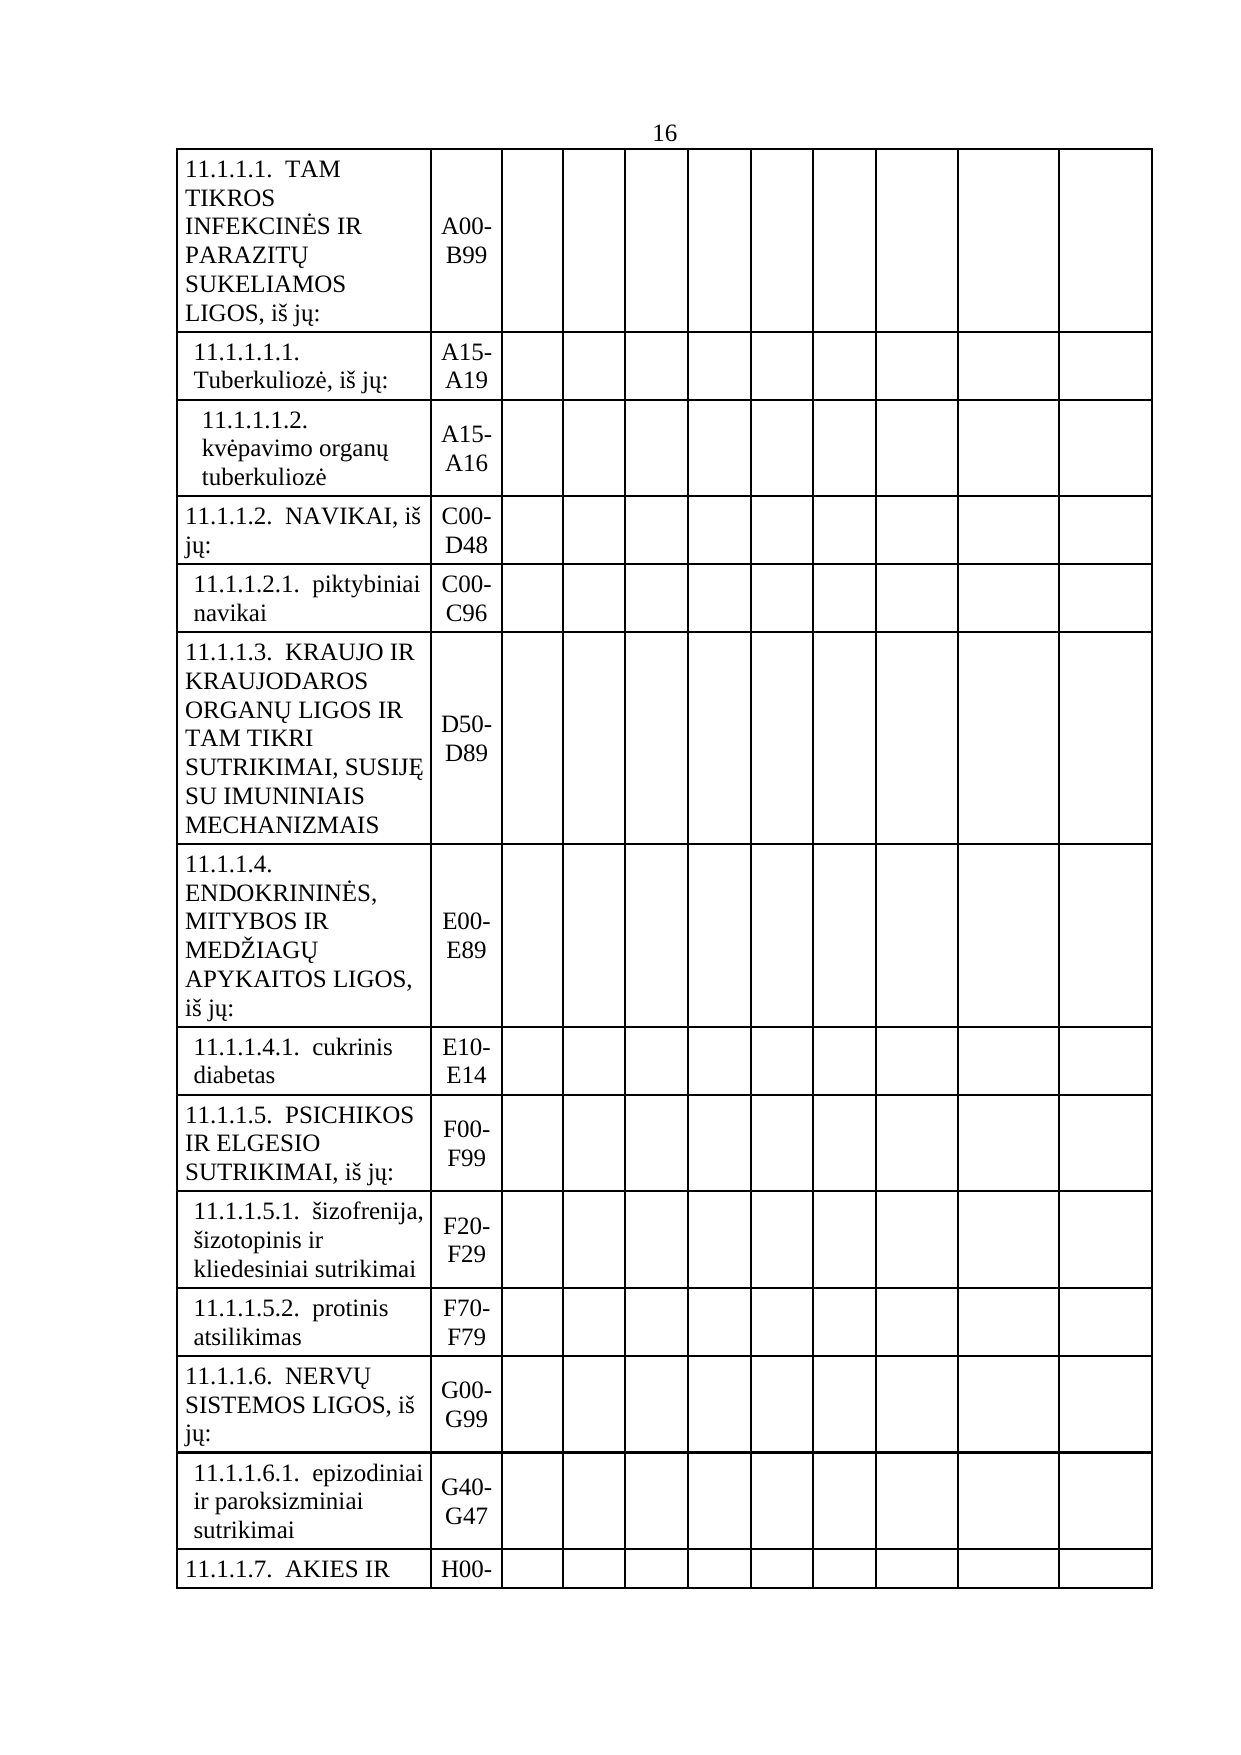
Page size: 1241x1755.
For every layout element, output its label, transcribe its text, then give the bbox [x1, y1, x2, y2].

table_cell [689, 1454, 750, 1548]
table_cell [814, 1289, 875, 1355]
table_cell [689, 1192, 750, 1287]
table_cell [1060, 497, 1151, 563]
table_cell [752, 1357, 812, 1451]
table_cell A00-B99 [432, 150, 501, 331]
table_cell [626, 1289, 687, 1355]
table_cell [959, 1550, 1058, 1587]
table_cell [626, 565, 687, 631]
table_cell [626, 845, 687, 1026]
table_cell [626, 1357, 687, 1451]
table_cell [626, 150, 687, 331]
table_cell [503, 333, 562, 398]
table_cell [503, 1550, 562, 1587]
table_cell 11.1.1.5.1. šizofrenija, šizotopinis ir kliedesiniai sutrikimai [178, 1192, 430, 1287]
table_cell [503, 633, 562, 843]
table_cell [877, 1289, 957, 1355]
table_cell C00-C96 [432, 565, 501, 631]
table_cell [752, 1096, 812, 1190]
table_cell [814, 1028, 875, 1093]
table_cell [814, 1192, 875, 1287]
table_cell [503, 150, 562, 331]
table_cell [877, 633, 957, 843]
table_cell F70-F79 [432, 1289, 501, 1355]
table_cell [959, 633, 1058, 843]
table_cell A15-A16 [432, 401, 501, 495]
table_cell [689, 845, 750, 1026]
table_cell [626, 1192, 687, 1287]
table_cell [1060, 565, 1151, 631]
table_cell [814, 1096, 875, 1190]
table_cell [877, 1192, 957, 1287]
table_cell F00-F99 [432, 1096, 501, 1190]
table_cell [564, 633, 624, 843]
table_cell [877, 1550, 957, 1587]
table_cell [877, 1096, 957, 1190]
table_cell 11.1.1.7. AKIES IR [178, 1550, 430, 1587]
table_cell [752, 497, 812, 563]
table_cell [959, 1454, 1058, 1548]
table_cell [564, 1289, 624, 1355]
table_cell [689, 497, 750, 563]
table_cell [1060, 1357, 1151, 1451]
table_cell [564, 1028, 624, 1093]
table_cell [1060, 1550, 1151, 1587]
table_cell [752, 845, 812, 1026]
table_cell [1060, 633, 1151, 843]
table_cell [503, 1454, 562, 1548]
table_cell [503, 1357, 562, 1451]
table_cell [752, 1454, 812, 1548]
table_cell [564, 565, 624, 631]
table_cell G00-G99 [432, 1357, 501, 1451]
table_cell [959, 333, 1058, 398]
table_cell [503, 1096, 562, 1190]
table_cell [877, 497, 957, 563]
table_cell [564, 1096, 624, 1190]
table_cell 11.1.1.1.2. kvėpavimo organų tuberkuliozė [178, 401, 430, 495]
table_cell [564, 1550, 624, 1587]
table_cell 11.1.1.4.1. cukrinis diabetas [178, 1028, 430, 1093]
table_cell [752, 150, 812, 331]
table_cell [959, 565, 1058, 631]
table_cell 11.1.1.5.2. protinis atsilikimas [178, 1289, 430, 1355]
table_cell [503, 1192, 562, 1287]
table_cell [752, 633, 812, 843]
table_cell [877, 1028, 957, 1093]
table_cell [689, 1357, 750, 1451]
table_cell [752, 1192, 812, 1287]
table_cell [626, 1096, 687, 1190]
table_cell [626, 1550, 687, 1587]
table_cell [814, 150, 875, 331]
table_cell E00-E89 [432, 845, 501, 1026]
table_cell [689, 401, 750, 495]
table_cell [503, 1289, 562, 1355]
table_cell [689, 333, 750, 398]
table_cell 11.1.1.3. KRAUJO IR KRAUJODAROS ORGANŲ LIGOS IR TAM TIKRI SUTRIKIMAI, SUSIJĘ SU IMUNINIAIS MECHANIZMAIS [178, 633, 430, 843]
table_cell [752, 1289, 812, 1355]
table_cell [959, 1357, 1058, 1451]
table_cell [814, 1357, 875, 1451]
table_cell [814, 565, 875, 631]
table_cell [752, 333, 812, 398]
table_cell [752, 1028, 812, 1093]
table_cell [503, 401, 562, 495]
table_cell [689, 1096, 750, 1190]
table_cell 11.1.1.1.1. Tuberkuliozė, iš jų: [178, 333, 430, 398]
table_cell [959, 1028, 1058, 1093]
table_cell [959, 150, 1058, 331]
table_cell [689, 1028, 750, 1093]
table_cell [1060, 1192, 1151, 1287]
table_cell [1060, 150, 1151, 331]
table_cell [689, 633, 750, 843]
table_cell [959, 1096, 1058, 1190]
table_cell [1060, 1289, 1151, 1355]
table_cell [564, 1454, 624, 1548]
table_cell [877, 1357, 957, 1451]
table_cell [877, 845, 957, 1026]
table_cell H00- [432, 1550, 501, 1587]
table_cell [752, 565, 812, 631]
table_cell [877, 1454, 957, 1548]
table_cell [626, 1454, 687, 1548]
table_cell 11.1.1.1. TAM TIKROS INFEKCINĖS IR PARAZITŲ SUKELIAMOS LIGOS, iš jų: [178, 150, 430, 331]
table_cell [959, 401, 1058, 495]
table_cell 11.1.1.6.1. epizodiniai ir paroksizminiai sutrikimai [178, 1454, 430, 1548]
table_cell [1060, 401, 1151, 495]
table_cell E10-E14 [432, 1028, 501, 1093]
table_cell [626, 497, 687, 563]
table_cell [689, 565, 750, 631]
table_cell [959, 845, 1058, 1026]
table_cell [877, 565, 957, 631]
table_cell [814, 1550, 875, 1587]
table_cell [564, 845, 624, 1026]
table_cell [814, 633, 875, 843]
table_cell [877, 333, 957, 398]
table_cell D50-D89 [432, 633, 501, 843]
table_cell 11.1.1.2. NAVIKAI, iš jų: [178, 497, 430, 563]
table_cell [503, 565, 562, 631]
table_cell 11.1.1.4. ENDOKRININĖS, MITYBOS IR MEDŽIAGŲ APYKAITOS LIGOS, iš jų: [178, 845, 430, 1026]
table_cell [752, 401, 812, 495]
table_cell [959, 1289, 1058, 1355]
table_cell [626, 333, 687, 398]
table_cell [814, 845, 875, 1026]
table_cell [564, 401, 624, 495]
table_cell [626, 1028, 687, 1093]
table_cell [689, 150, 750, 331]
table_cell [626, 401, 687, 495]
table_cell [1060, 1028, 1151, 1093]
table_cell [626, 633, 687, 843]
table_cell [564, 497, 624, 563]
table_cell [814, 497, 875, 563]
table_cell [564, 333, 624, 398]
table_cell [877, 150, 957, 331]
table_cell [877, 401, 957, 495]
table_cell A15-A19 [432, 333, 501, 398]
table_cell [1060, 333, 1151, 398]
table_cell [689, 1550, 750, 1587]
table_cell [564, 1357, 624, 1451]
table_cell [564, 1192, 624, 1287]
table_cell 11.1.1.2.1. piktybiniai navikai [178, 565, 430, 631]
table_cell [1060, 1096, 1151, 1190]
table_cell [814, 401, 875, 495]
table_cell [503, 1028, 562, 1093]
table_cell [1060, 1454, 1151, 1548]
table_cell [564, 150, 624, 331]
table_cell [503, 497, 562, 563]
table_cell [814, 1454, 875, 1548]
table_cell [752, 1550, 812, 1587]
table_cell [814, 333, 875, 398]
table_cell [689, 1289, 750, 1355]
table_cell [959, 1192, 1058, 1287]
table_cell [503, 845, 562, 1026]
table_cell F20-F29 [432, 1192, 501, 1287]
table_cell 11.1.1.6. NERVŲ SISTEMOS LIGOS, iš jų: [178, 1357, 430, 1451]
table_cell [959, 497, 1058, 563]
table_cell G40-G47 [432, 1454, 501, 1548]
table_cell C00-D48 [432, 497, 501, 563]
table_cell [1060, 845, 1151, 1026]
table_cell 11.1.1.5. PSICHIKOS IR ELGESIO SUTRIKIMAI, iš jų: [178, 1096, 430, 1190]
